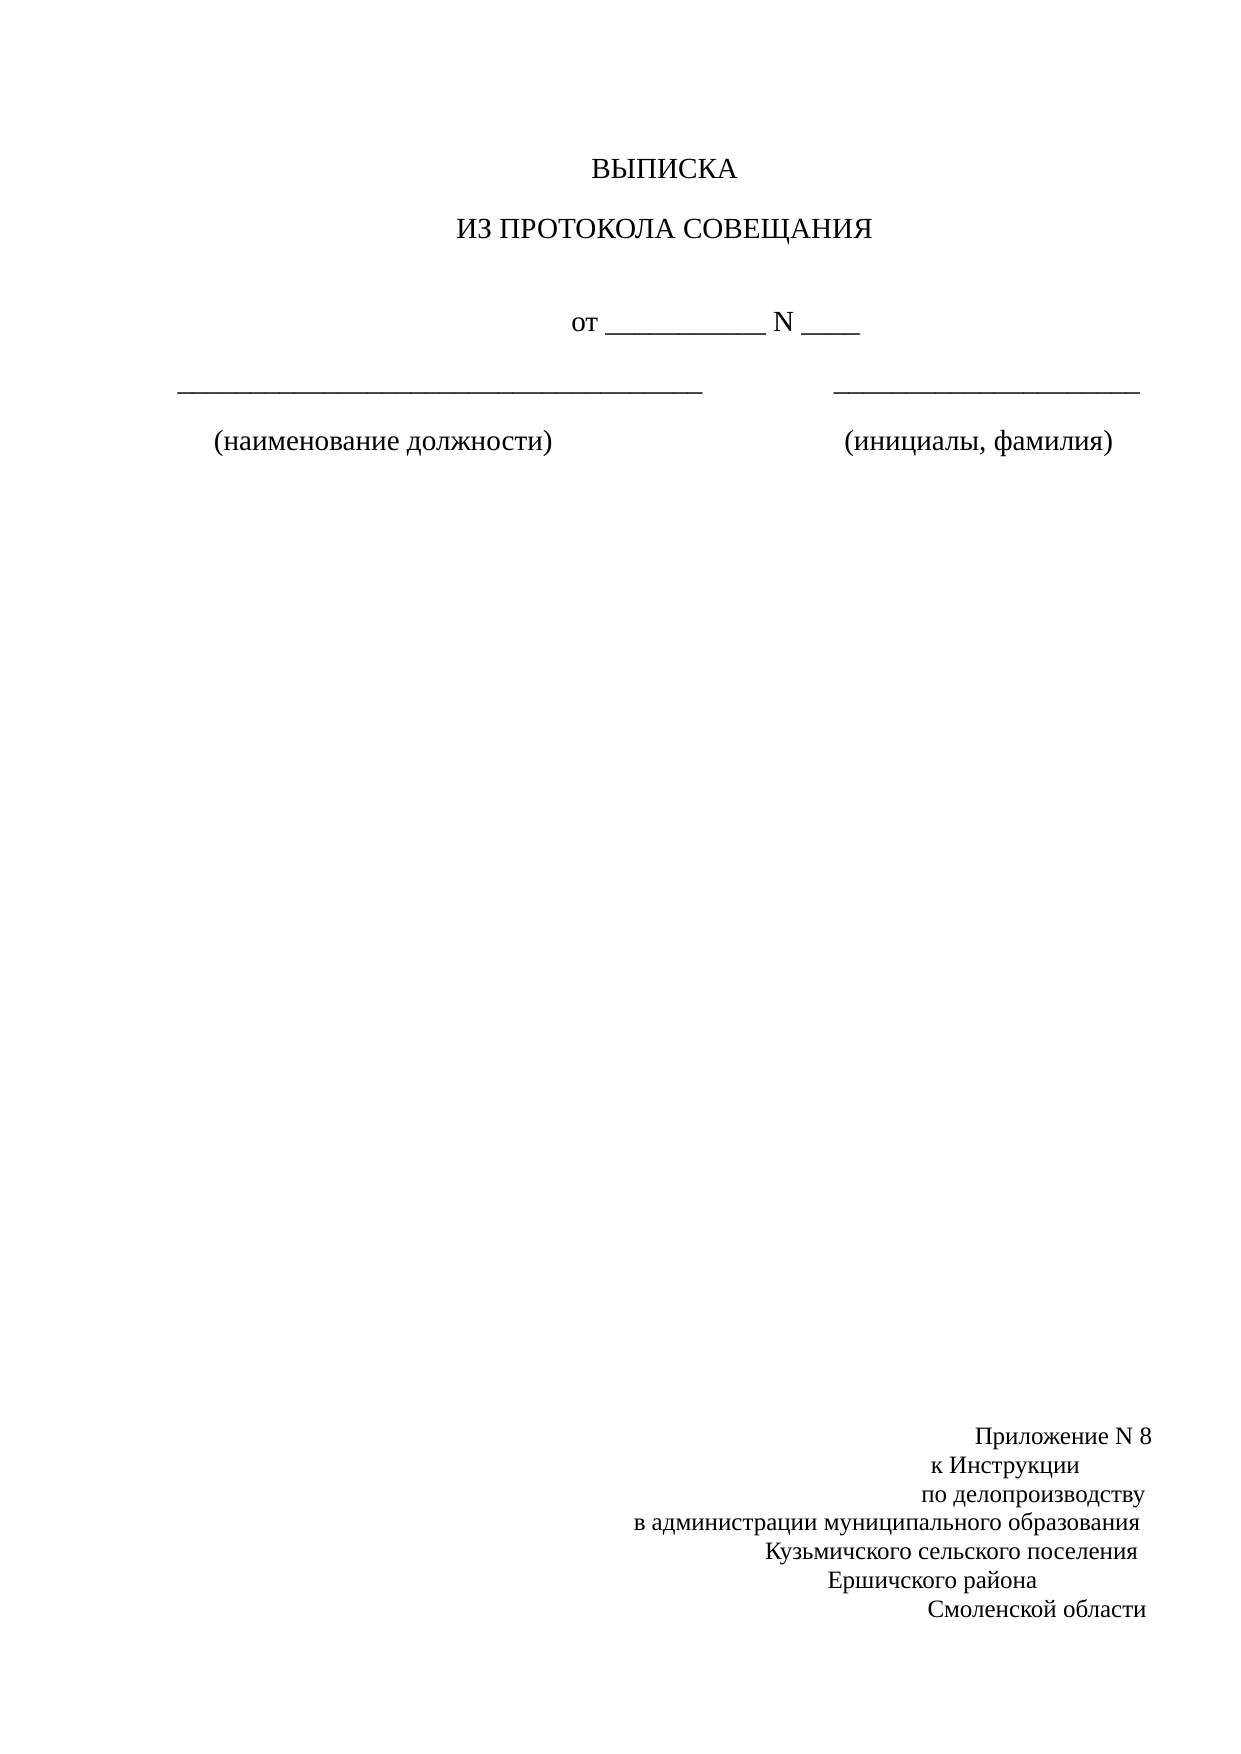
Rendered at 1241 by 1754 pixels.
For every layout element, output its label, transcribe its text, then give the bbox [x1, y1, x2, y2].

text по делопроизводству [177, 1479, 1152, 1507]
text Ершичского района [177, 1565, 1152, 1594]
text Смоленской области [177, 1594, 1152, 1622]
text Приложение N 8 [177, 1421, 1152, 1450]
title ВЫПИСКА [177, 152, 1152, 185]
title ИЗ ПРОТОКОЛА СОВЕЩАНИЯ [177, 211, 1152, 244]
text Кузьмичского сельского поселения [177, 1536, 1152, 1565]
text в администрации муниципального образования [177, 1507, 1152, 1536]
text ____________________________________ _____________________ [177, 363, 1152, 397]
text (наименование должности) (инициалы, фамилия) [177, 423, 1152, 456]
text от ___________ N ____ [177, 304, 1152, 337]
text к Инструкции [177, 1450, 1152, 1479]
